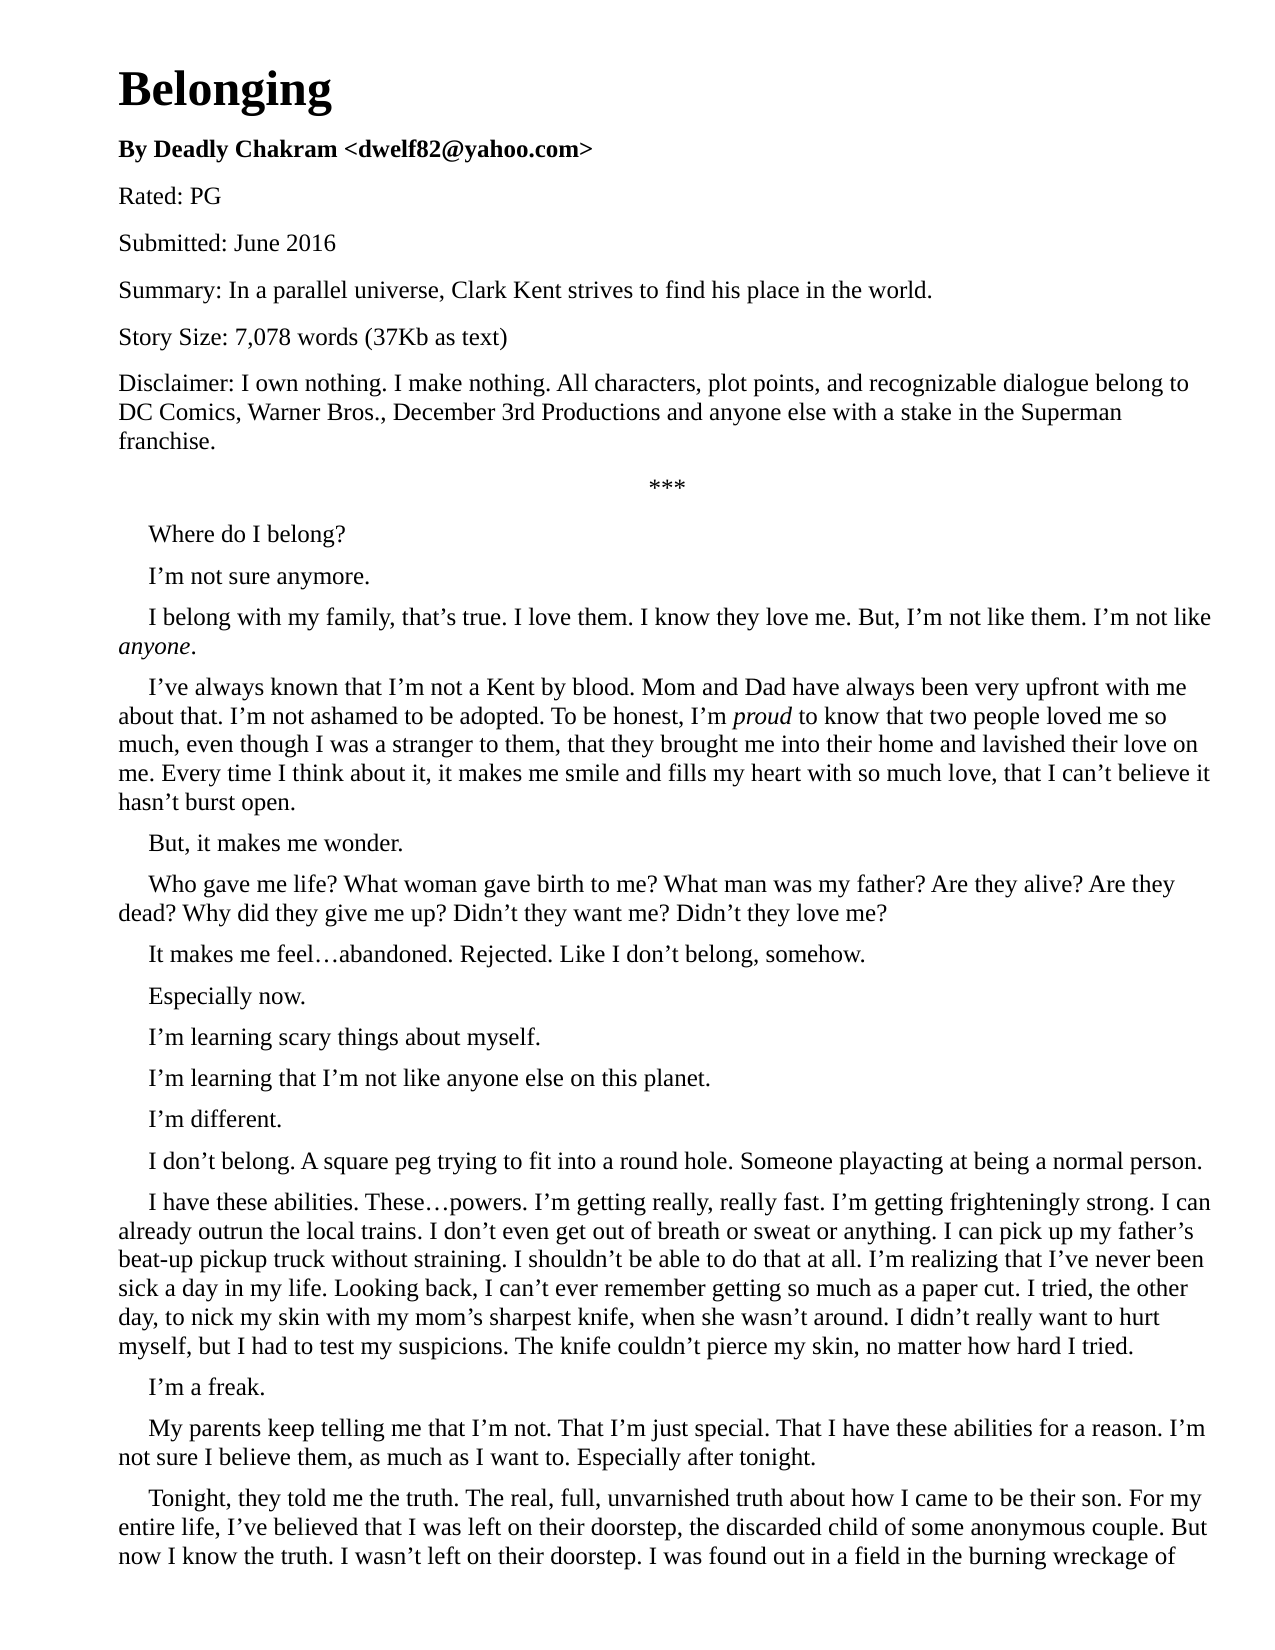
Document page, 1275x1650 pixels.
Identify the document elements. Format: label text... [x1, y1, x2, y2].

text I don’t belong. A square peg trying to fit into a round hole. Someone playacting at being a normal person. [118, 1146, 1216, 1174]
text I’m learning scary things about myself. [118, 1022, 1216, 1051]
text It makes me feel…abandoned. Rejected. Like I don’t belong, somehow. [118, 939, 1216, 968]
text I’m not sure anymore. [118, 561, 1216, 589]
text I’m learning that I’m not like anyone else on this planet. [118, 1063, 1216, 1092]
text My parents keep telling me that I’m not. That I’m just special. That I have these abilities for a reason. I’m not sure I believe them, as much as I want to. Especially after tonight. [118, 1413, 1216, 1471]
text *** [118, 473, 1216, 501]
text Submitted: June 2016 [118, 228, 1216, 257]
text Story Size: 7,078 words (37Kb as text) [118, 322, 1216, 350]
text But, it makes me wonder. [118, 828, 1216, 857]
text I’m a freak. [118, 1372, 1216, 1401]
text Where do I belong? [118, 519, 1216, 548]
subtitle Belonging [118, 59, 1216, 117]
text I’ve always known that I’m not a Kent by blood. Mom and Dad have always been very upfront with me about that. I’m not ashamed to be adopted. To be honest, I’m proud to know that two people loved me so much, even though I was a stranger to them, that they brought me into their home and lavished their love on me. Every time I think about it, it makes me smile and fills my heart with so much love, that I can’t believe it hasn’t burst open. [118, 672, 1216, 816]
text I have these abilities. These…powers. I’m getting really, really fast. I’m getting frighteningly strong. I can already outrun the local trains. I don’t even get out of breath or sweat or anything. I can pick up my father’s beat-up pickup truck without straining. I shouldn’t be able to do that at all. I’m realizing that I’ve never been sick a day in my life. Looking back, I can’t ever remember getting so much as a paper cut. I tried, the other day, to nick my skin with my mom’s sharpest knife, when she wasn’t around. I didn’t really want to hurt myself, but I had to test my suspicions. The knife couldn’t pierce my skin, no matter how hard I tried. [118, 1187, 1216, 1359]
text Summary: In a parallel universe, Clark Kent strives to find his place in the world. [118, 275, 1216, 304]
text Who gave me life? What woman gave birth to me? What man was my father? Are they alive? Are they dead? Why did they give me up? Didn’t they want me? Didn’t they love me? [118, 869, 1216, 927]
text I belong with my family, that’s true. I love them. I know they love me. But, I’m not like them. I’m not like anyone. [118, 602, 1216, 659]
text I’m different. [118, 1104, 1216, 1133]
text Especially now. [118, 981, 1216, 1009]
text By Deadly Chakram <dwelf82@yahoo.com> [118, 134, 1216, 163]
text Rated: PG [118, 181, 1216, 210]
text Tonight, they told me the truth. The real, full, unvarnished truth about how I came to be their son. For my entire life, I’ve believed that I was left on their doorstep, the discarded child of some anonymous couple. But now I know the truth. I wasn’t left on their doorstep. I was found out in a field in the burning wreckage of [118, 1483, 1216, 1569]
text Disclaimer: I own nothing. I make nothing. All characters, plot points, and recognizable dialogue belong to DC Comics, Warner Bros., December 3rd Productions and anyone else with a stake in the Superman franchise. [118, 368, 1216, 455]
